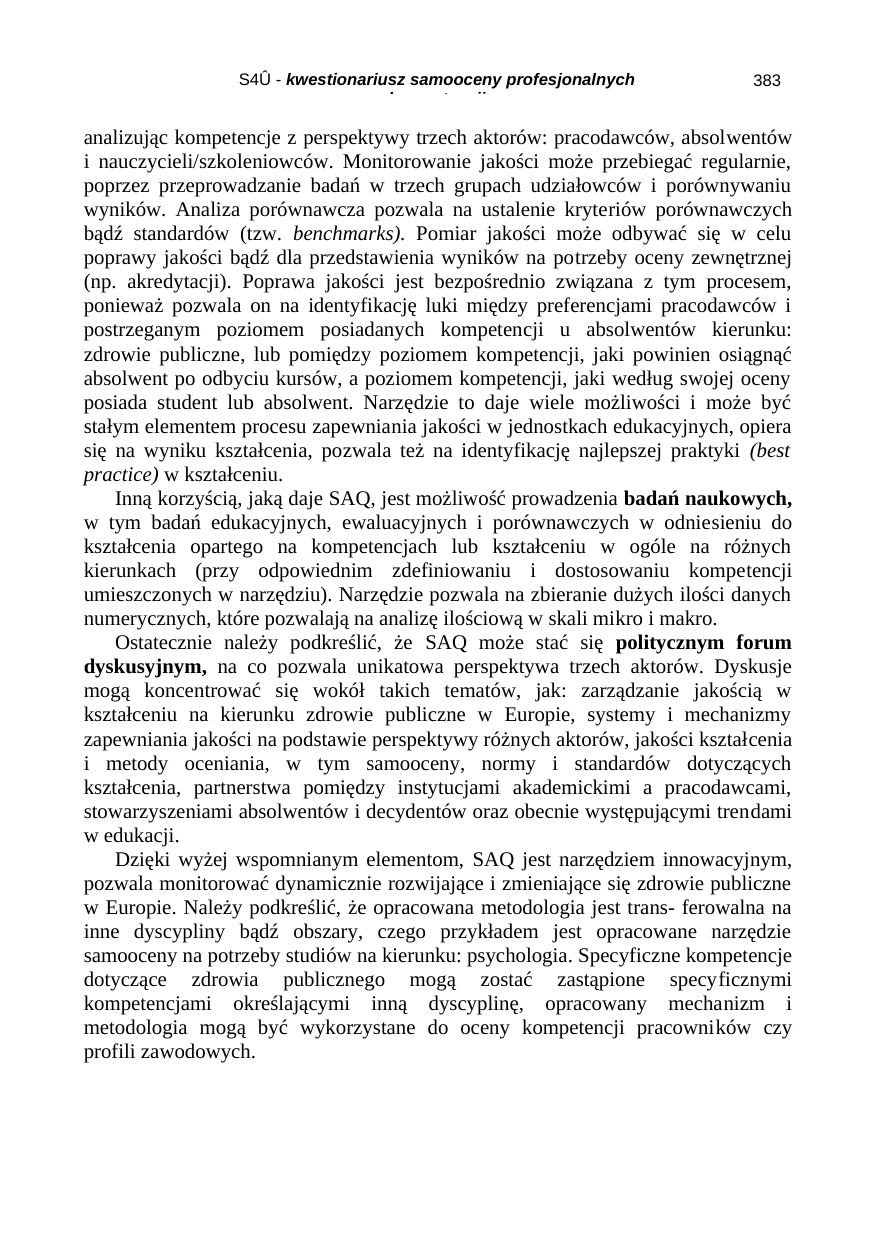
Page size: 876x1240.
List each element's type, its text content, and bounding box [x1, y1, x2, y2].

text Dzięki wyżej wspomnianym elementom, SAQ jest narzędziem innowacyj­nym, pozwala monitorować dynamicznie rozwijające i zmieniające się zdrowie publiczne w Europie. Należy podkreślić, że opracowana metodologia jest trans- ferowalna na inne dyscypliny bądź obszary, czego przykładem jest opracowane narzędzie samooceny na potrzeby studiów na kierunku: psychologia. Specyficz­ne kompetencje dotyczące zdrowia publicznego mogą zostać zastąpione specy­ficznymi kompetencjami określającymi inną dyscyplinę, opracowany mecha­nizm i metodologia mogą być wykorzystane do oceny kompetencji pracowni­ków czy profili zawodowych. [83, 847, 792, 1063]
text analizując kompetencje z perspektywy trzech aktorów: pracodawców, absol­wentów i nauczycieli/szkoleniowców. Monitorowanie jakości może przebiegać regularnie, poprzez przeprowadzanie badań w trzech grupach udziałowców i porównywaniu wyników. Analiza porównawcza pozwala na ustalenie kryte­riów porównawczych bądź standardów (tzw. benchmarks). Pomiar jakości może odbywać się w celu poprawy jakości bądź dla przedstawienia wyników na po­trzeby oceny zewnętrznej (np. akredytacji). Poprawa jakości jest bezpośrednio związana z tym procesem, ponieważ pozwala on na identyfikację luki między preferencjami pracodawców i postrzeganym poziomem posiadanych kompeten­cji u absolwentów kierunku: zdrowie publiczne, lub pomiędzy poziomem kom­petencji, jaki powinien osiągnąć absolwent po odbyciu kursów, a poziomem kompetencji, jaki według swojej oceny posiada student lub absolwent. Narzę­dzie to daje wiele możliwości i może być stałym elementem procesu zapewnia­nia jakości w jednostkach edukacyjnych, opiera się na wyniku kształcenia, po­zwala też na identyfikację najlepszej praktyki (best practice) w kształceniu. [83, 125, 792, 486]
text Ostatecznie należy podkreślić, że SAQ może stać się politycznym forum dyskusyjnym, na co pozwala unikatowa perspektywa trzech aktorów. Dyskusje mogą koncentrować się wokół takich tematów, jak: zarządzanie jakością w kształceniu na kierunku zdrowie publiczne w Europie, systemy i mechanizmy zapewniania jakości na podstawie perspektywy różnych aktorów, jakości kształ­cenia i metody oceniania, w tym samooceny, normy i standardów dotyczących kształcenia, partnerstwa pomiędzy instytucjami akademickimi a pracodawcami, stowarzyszeniami absolwentów i decydentów oraz obecnie występującymi tren­dami w edukacji. [83, 630, 792, 847]
text S4Û - kwestionariusz samooceny profesjonalnych kompetencji [193, 69, 682, 93]
text 383 [753, 70, 787, 89]
text Inną korzyścią, jaką daje SAQ, jest możliwość prowadzenia badań nauko­wych, w tym badań edukacyjnych, ewaluacyjnych i porównawczych w odnie­sieniu do kształcenia opartego na kompetencjach lub kształceniu w ogóle na różnych kierunkach (przy odpowiednim zdefiniowaniu i dostosowaniu kompe­tencji umieszczonych w narzędziu). Narzędzie pozwala na zbieranie dużych ilości danych numerycznych, które pozwalają na analizę ilościową w skali mi­kro i makro. [83, 486, 792, 630]
